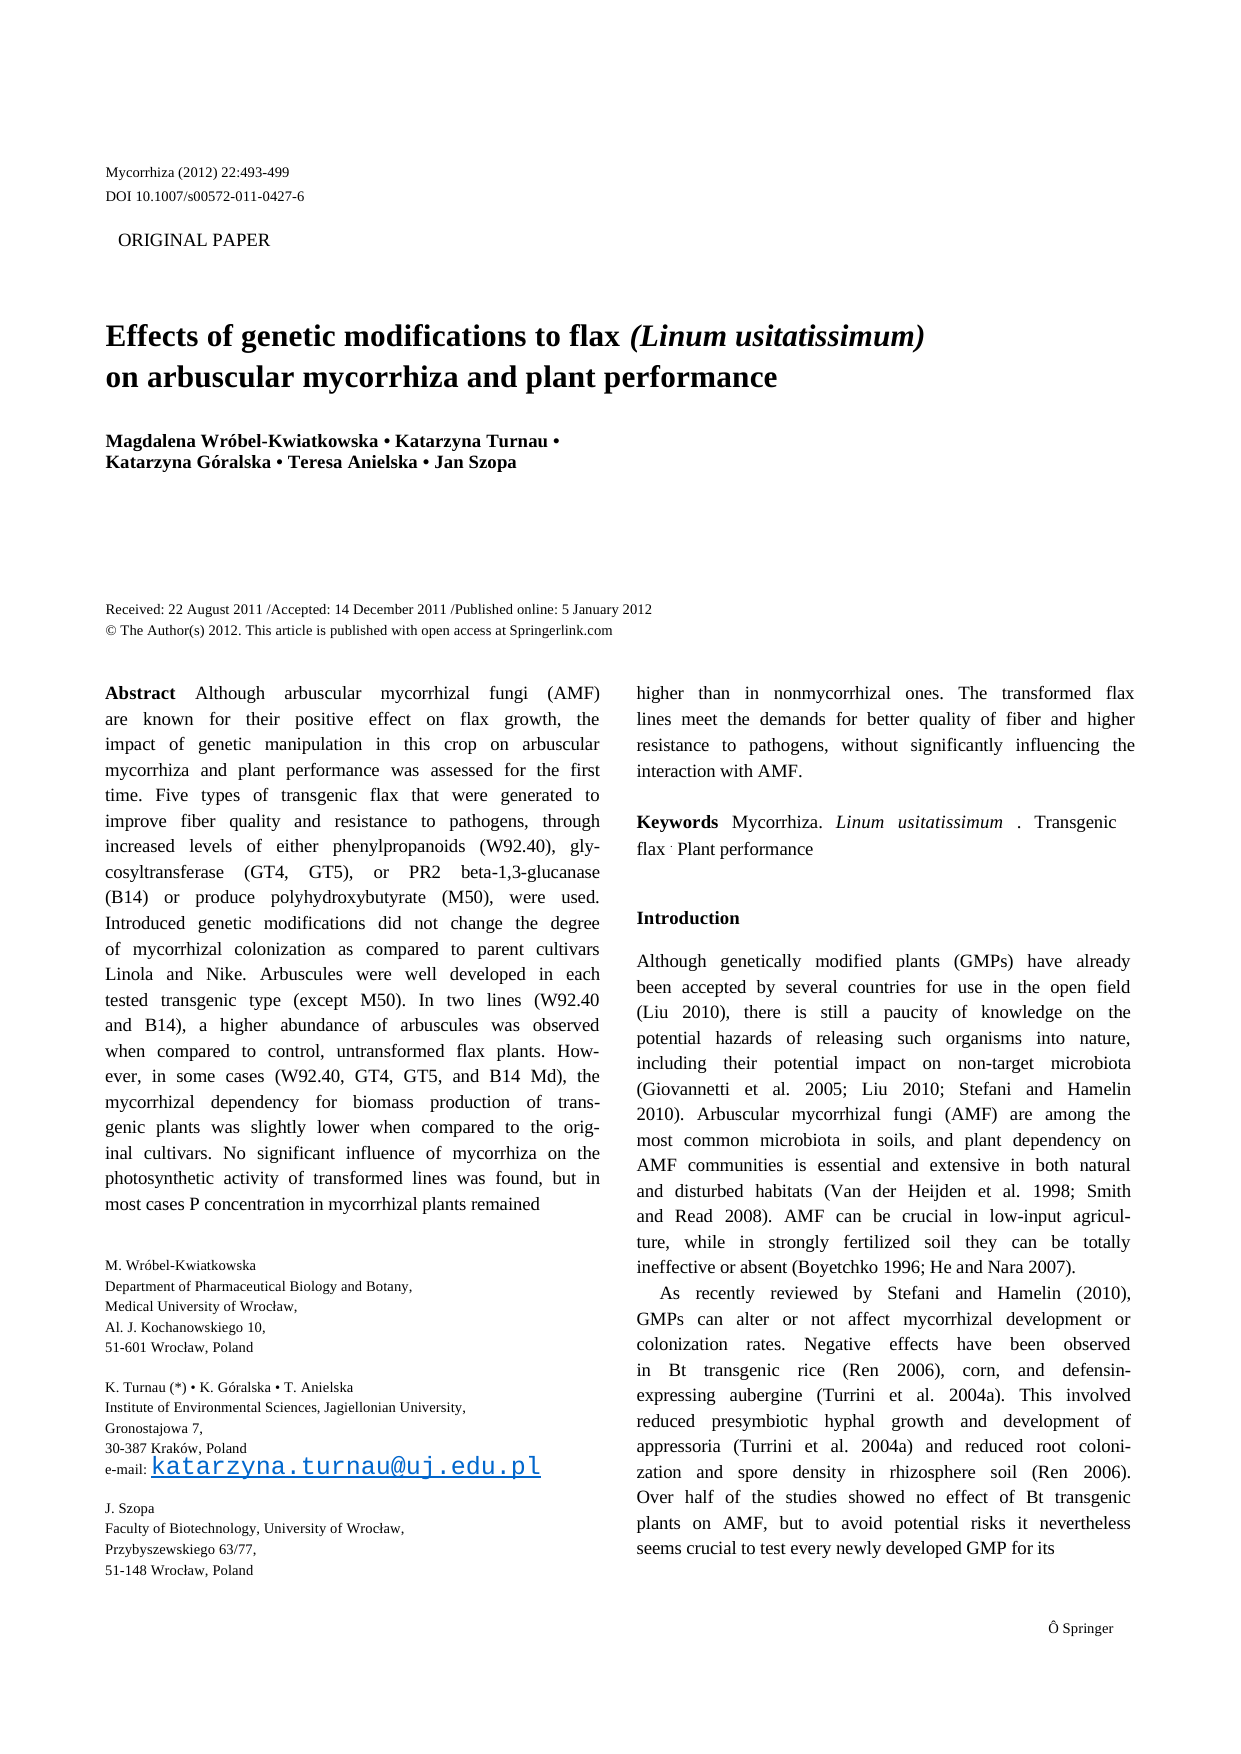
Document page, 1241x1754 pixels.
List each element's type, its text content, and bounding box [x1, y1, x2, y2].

text M. Wróbel-Kwiatkowska [105, 1254, 602, 1275]
text Medical University of Wrocław, [105, 1295, 602, 1316]
text K. Turnau (*) • K. Góralska • T. Anielska [105, 1376, 602, 1396]
text J. Szopa [105, 1497, 602, 1518]
text e-mail: katarzyna.turnau@uj.edu.pl [392, 1458, 602, 1478]
text Institute of Environmental Sciences, Jagiellonian University, [105, 1396, 602, 1417]
text higher than in nonmycorrhizal ones. The transformed flax lines meet the demands for better quality of fiber and higher resistance to pathogens, without significantly influencing the interaction with AMF. [636, 679, 1135, 783]
text e-mail: katarzyna.turnau@uj.edu.pl [105, 1458, 393, 1478]
text Received: 22 August 2011 /Accepted: 14 December 2011 /Published online: 5 January 2012 © The Author(s) 2012. This article is published with open access at Springerlink.com [105, 598, 763, 639]
text Keywords Mycorrhiza. Linum usitatissimum . Transgenic flax . Plant performance [636, 808, 1117, 860]
text 51-601 Wrocław, Poland [105, 1336, 602, 1357]
text 30-387 Kraków, Poland [105, 1437, 602, 1458]
text Department of Pharmaceutical Biology and Botany, [105, 1275, 602, 1295]
text Magdalena Wróbel-Kwiatkowska • Katarzyna Turnau • [105, 432, 1075, 451]
text Katarzyna Góralska • Teresa Anielska • Jan Szopa [105, 453, 1075, 472]
text Abstract Although arbuscular mycorrhizal fungi (AMF) are known for their positive effect on flax growth, the impact of genetic manipulation in this crop on arbuscular mycorrhiza and plant performance was assessed for the first time. Five types of transgenic flax that were generated to improve fiber quality and resistance to pathogens, through increased levels of either phenylpropanoids (W92.40), gly- cosyltransferase (GT4, GT5), or PR2 beta-1,3-glucanase (B14) or produce polyhydroxybutyrate (M50), were used. Introduced genetic modifications did not change the degree of mycorrhizal colonization as compared to parent cultivars Linola and Nike. Arbuscules were well developed in each tested transgenic type (except M50). In two lines (W92.40 and B14), a higher abundance of arbuscules was observed when compared to control, untransformed flax plants. How- ever, in some cases (W92.40, GT4, GT5, and B14 Md), the mycorrhizal dependency for biomass production of trans- genic plants was slightly lower when compared to the orig- inal cultivars. No significant influence of mycorrhiza on the photosynthetic activity of transformed lines was found, but in most cases P concentration in mycorrhizal plants remained [105, 679, 600, 1215]
text Although genetically modified plants (GMPs) have already been accepted by several countries for use in the open field (Liu 2010), there is still a paucity of knowledge on the potential hazards of releasing such organisms into nature, including their potential impact on non-target microbiota (Giovannetti et al. 2005; Liu 2010; Stefani and Hamelin 2010). Arbuscular mycorrhizal fungi (AMF) are among the most common microbiota in soils, and plant dependency on AMF communities is essential and extensive in both natural and disturbed habitats (Van der Heijden et al. 1998; Smith and Read 2008). AMF can be crucial in low-input agricul- ture, while in strongly fertilized soil they can be totally ineffective or absent (Boyetchko 1996; He and Nara 2007). [636, 947, 1131, 1279]
text Mycorrhiza (2012) 22:493-499 DOI 10.1007/s00572-011-0427-6 [105, 158, 594, 206]
text Al. J. Kochanowskiego 10, [105, 1316, 602, 1336]
text Introduction [636, 910, 1135, 928]
text As recently reviewed by Stefani and Hamelin (2010), GMPs can alter or not affect mycorrhizal development or colonization rates. Negative effects have been observed in Bt transgenic rice (Ren 2006), corn, and defensin- expressing aubergine (Turrini et al. 2004a). This involved reduced presymbiotic hyphal growth and development of appressoria (Turrini et al. 2004a) and reduced root coloni- zation and spore density in rhizosphere soil (Ren 2006). Over half of the studies showed no effect of Bt transgenic plants on AMF, but to avoid potential risks it nevertheless seems crucial to test every newly developed GMP for its [636, 1279, 1131, 1560]
text Ô Springer [1048, 1622, 1113, 1636]
subtitle Effects of genetic modifications to flax (Linum usitatissimum) on arbuscular mycorrhiza and plant performance [105, 314, 1042, 396]
text ORIGINAL PAPER [118, 231, 270, 250]
text Faculty of Biotechnology, University of Wrocław, Przybyszewskiego 63/77, [105, 1518, 459, 1559]
text 51-148 Wrocław, Poland [105, 1559, 602, 1579]
text Gronostajowa 7, [105, 1417, 602, 1437]
